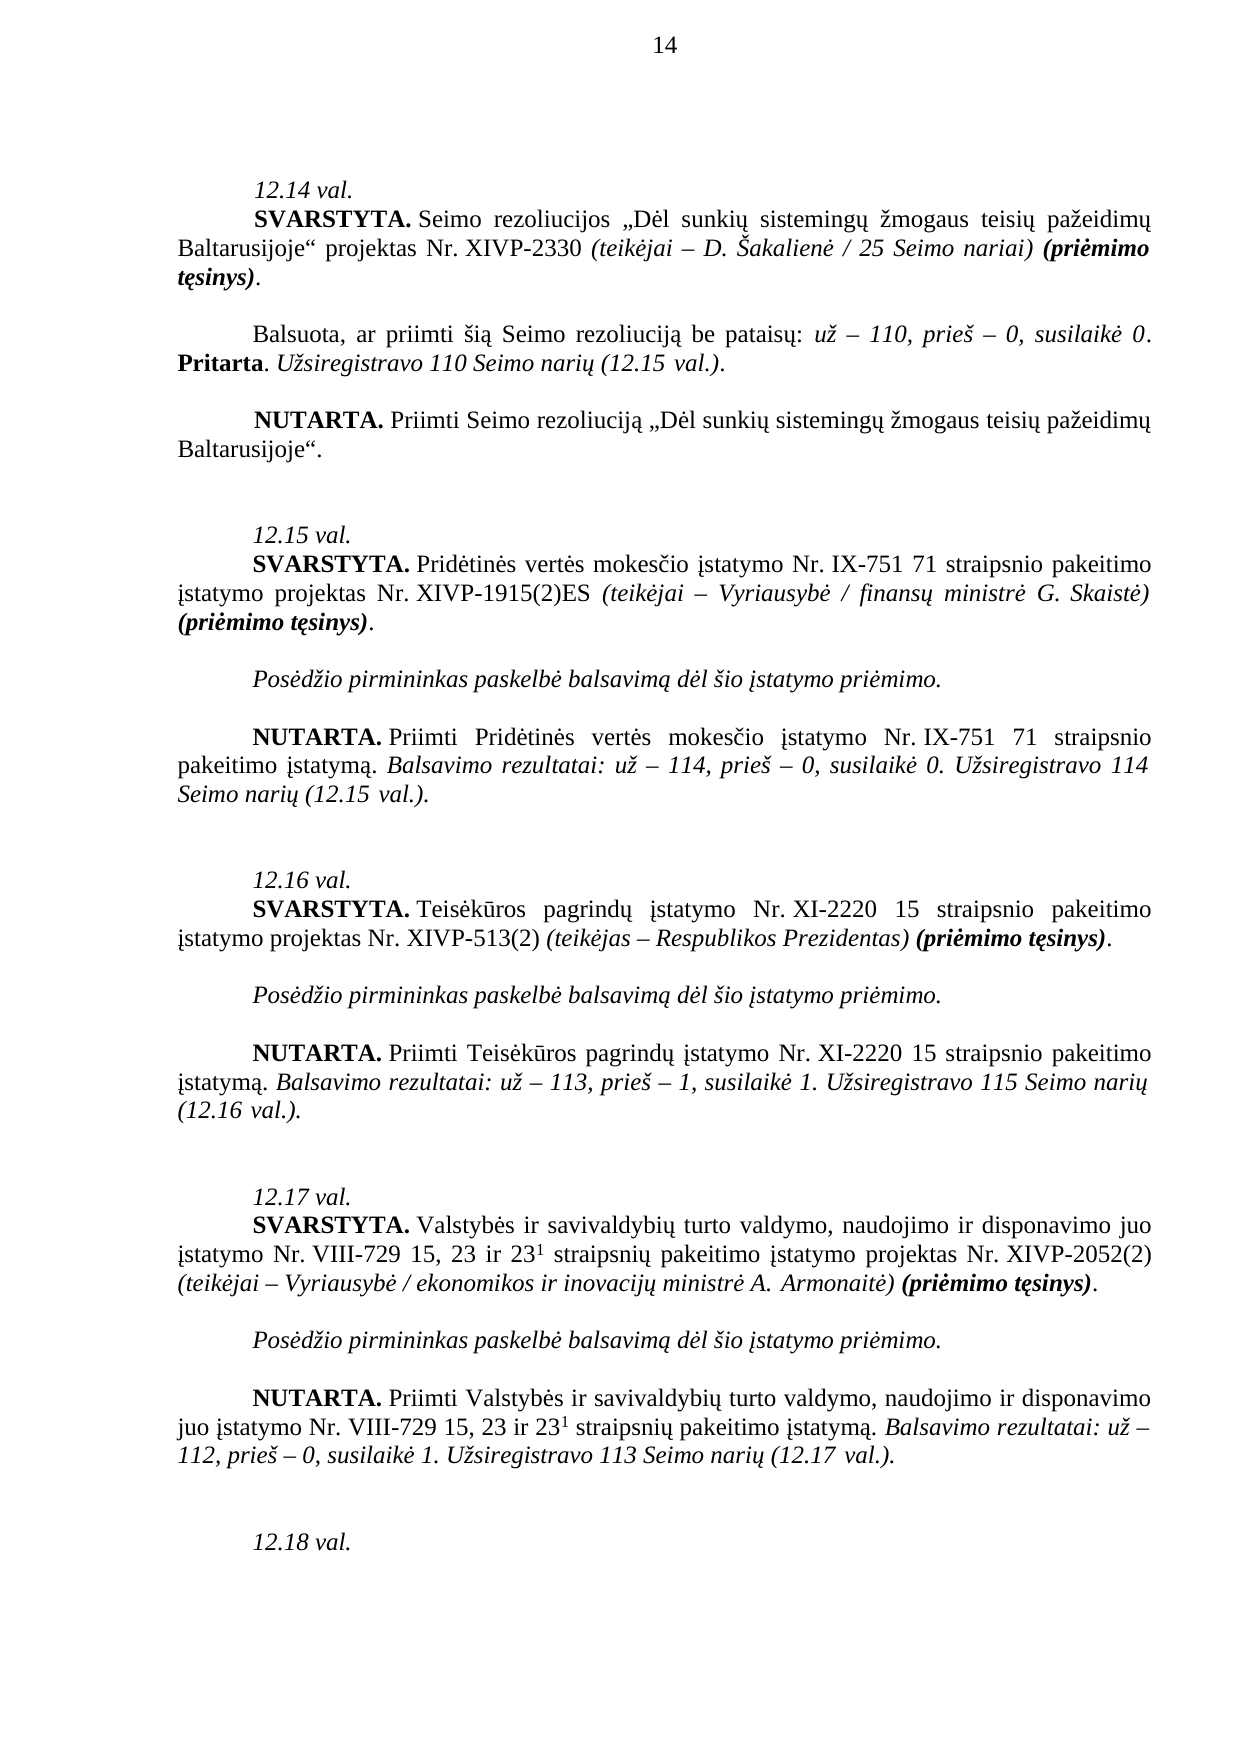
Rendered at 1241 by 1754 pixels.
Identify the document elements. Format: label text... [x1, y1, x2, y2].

text NUTARTA. Priimti Teisėkūros pagrindų įstatymo Nr. XI-2220 15 straipsnio pakeitimo įstatymą. Balsavimo rezultatai: už – 113, prieš – 1, susilaikė 1. Užsiregistravo 115 Seimo narių (12.16 val.). [177, 1038, 1152, 1124]
text 12.18 val. [177, 1527, 1152, 1556]
text SVARSTYTA. Seimo rezoliucijos „Dėl sunkių sistemingų žmogaus teisių pažeidimų Baltarusijoje“ projektas Nr. XIVP-2330 (teikėjai – D. Šakalienė / 25 Seimo nariai) (priėmimo tęsinys). [177, 204, 1152, 291]
text 12.14 val. [177, 176, 1152, 204]
text SVARSTYTA. Teisėkūros pagrindų įstatymo Nr. XI-2220 15 straipsnio pakeitimo įstatymo projektas Nr. XIVP-513(2) (teikėjas – Respublikos Prezidentas) (priėmimo tęsinys). [177, 894, 1152, 952]
text SVARSTYTA. Valstybės ir savivaldybių turto valdymo, naudojimo ir disponavimo juo įstatymo Nr. VIII-729 15, 23 ir 231 straipsnių pakeitimo įstatymo projektas Nr. XIVP-2052(2) (teikėjai – Vyriausybė / ekonomikos ir inovacijų ministrė A. Armonaitė) (priėmimo tęsinys). [177, 1211, 1152, 1297]
text NUTARTA. Priimti Pridėtinės vertės mokesčio įstatymo Nr. IX-751 71 straipsnio pakeitimo įstatymą. Balsavimo rezultatai: už – 114, prieš – 0, susilaikė 0. Užsiregistravo 114 Seimo narių (12.15 val.). [177, 722, 1152, 808]
text 12.15 val. [177, 521, 1152, 549]
text Posėdžio pirmininkas paskelbė balsavimą dėl šio įstatymo priėmimo. [177, 981, 1152, 1009]
text Posėdžio pirmininkas paskelbė balsavimą dėl šio įstatymo priėmimo. [177, 1326, 1152, 1354]
text SVARSTYTA. Pridėtinės vertės mokesčio įstatymo Nr. IX-751 71 straipsnio pakeitimo įstatymo projektas Nr. XIVP-1915(2)ES (teikėjai – Vyriausybė / finansų ministrė G. Skaistė) (priėmimo tęsinys). [177, 549, 1152, 636]
text 12.17 val. [177, 1182, 1152, 1211]
text NUTARTA. Priimti Valstybės ir savivaldybių turto valdymo, naudojimo ir disponavimo juo įstatymo Nr. VIII-729 15, 23 ir 231 straipsnių pakeitimo įstatymą. Balsavimo rezultatai: už – 112, prieš – 0, susilaikė 1. Užsiregistravo 113 Seimo narių (12.17 val.). [177, 1383, 1152, 1469]
text 12.16 val. [177, 866, 1152, 894]
text Balsuota, ar priimti šią Seimo rezoliuciją be pataisų: už – 110, prieš – 0, susilaikė 0. Pritarta. Užsiregistravo 110 Seimo narių (12.15 val.). [177, 319, 1152, 377]
text NUTARTA. Priimti Seimo rezoliuciją „Dėl sunkių sistemingų žmogaus teisių pažeidimų Baltarusijoje“. [177, 406, 1152, 463]
text Posėdžio pirmininkas paskelbė balsavimą dėl šio įstatymo priėmimo. [177, 664, 1152, 693]
